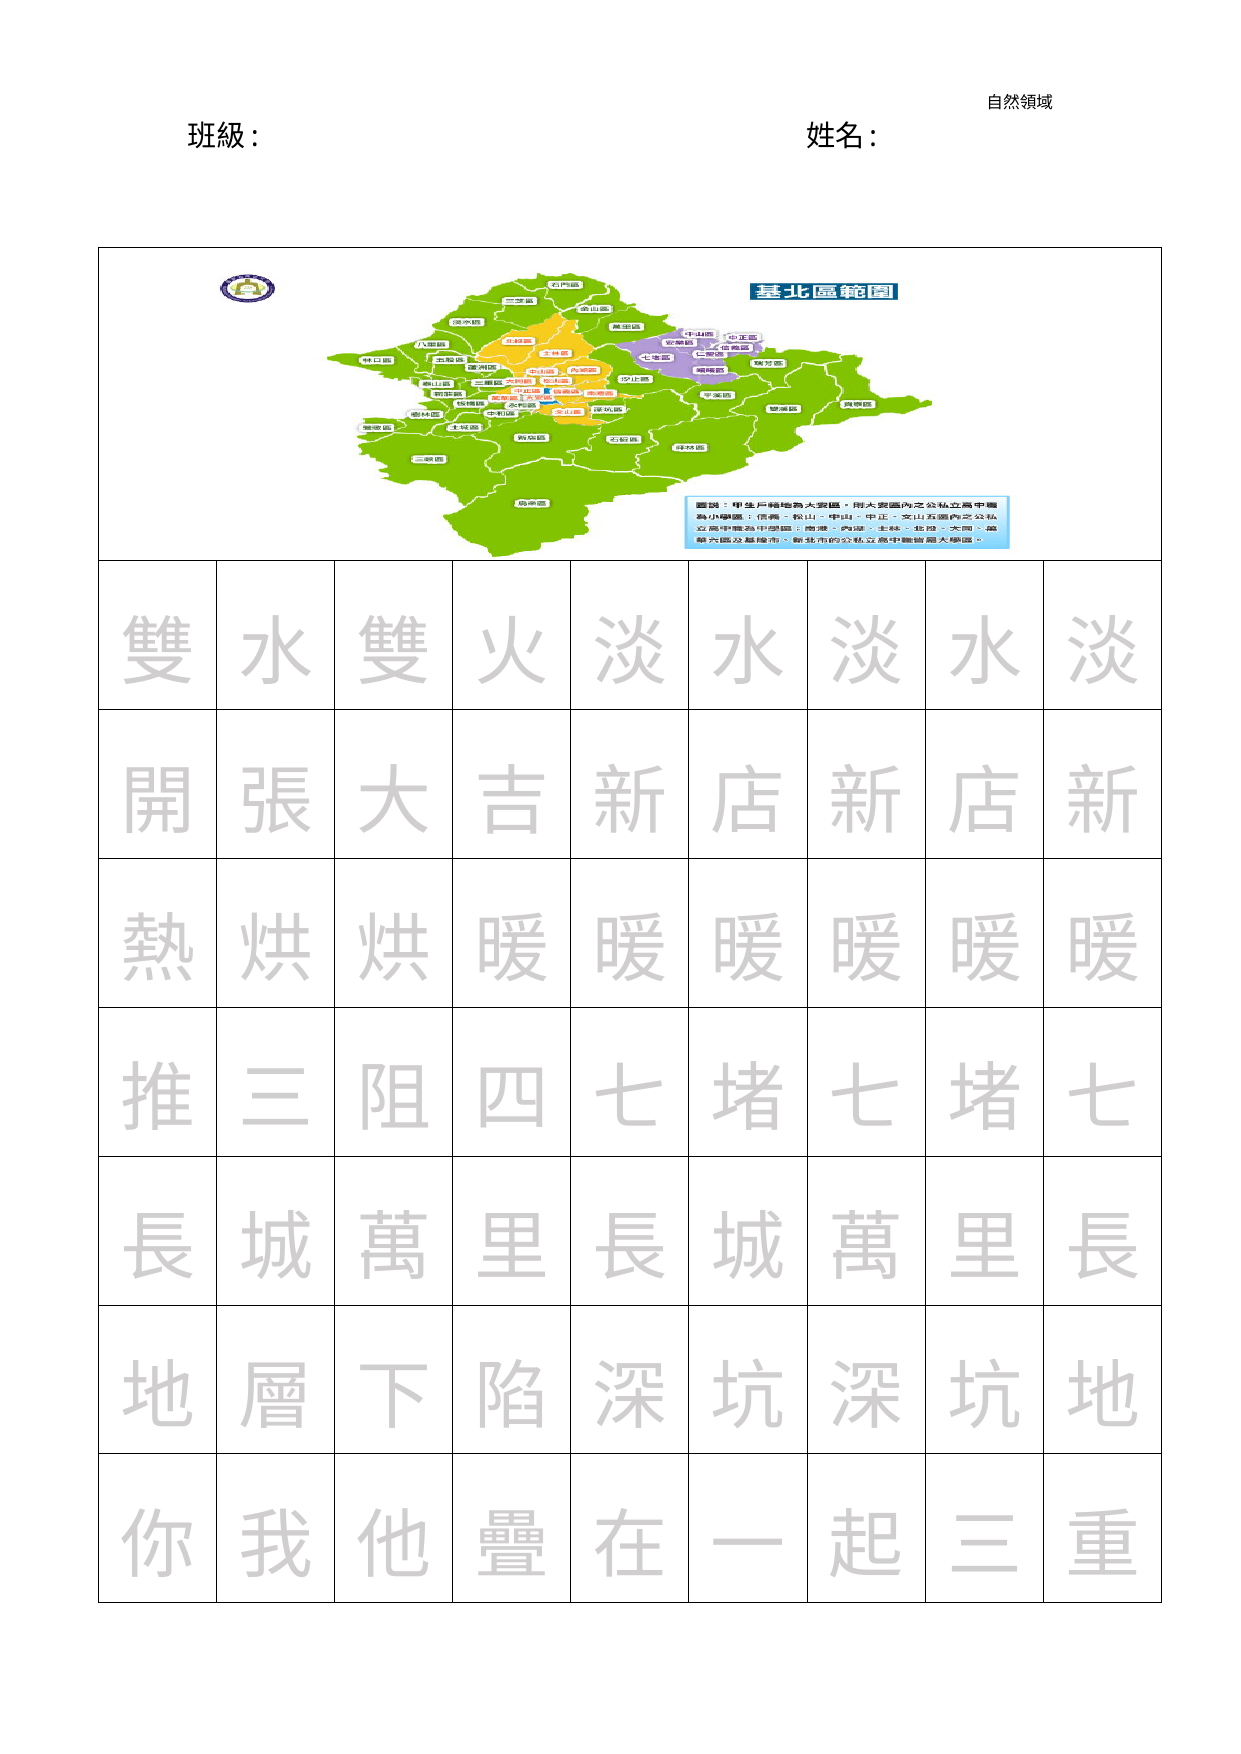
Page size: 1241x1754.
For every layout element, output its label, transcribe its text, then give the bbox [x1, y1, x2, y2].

table_cell 疊 [453, 1454, 570, 1602]
table_cell 暖 [926, 859, 1043, 1007]
table_cell 暖 [1044, 859, 1161, 1007]
table_cell 萬 [335, 1157, 452, 1304]
table_cell 烘 [335, 859, 452, 1007]
table_cell 阻 [335, 1008, 452, 1156]
table_cell 大 [335, 710, 452, 858]
table_cell 七 [571, 1008, 688, 1156]
table_cell 地 [1044, 1306, 1161, 1453]
table_cell 下 [335, 1306, 452, 1453]
table_cell 萬 [808, 1157, 925, 1304]
table_cell 長 [1044, 1157, 1161, 1304]
table_cell 開 [99, 710, 216, 858]
table_cell 店 [926, 710, 1043, 858]
table_cell 暖 [453, 859, 570, 1007]
table_cell 我 [217, 1454, 334, 1602]
table_cell 淡 [808, 561, 925, 709]
table_cell 新 [571, 710, 688, 858]
table_cell 起 [808, 1454, 925, 1602]
table_cell 雙 [335, 561, 452, 709]
table_cell 暖 [571, 859, 688, 1007]
table_cell 暖 [808, 859, 925, 1007]
table_cell 七 [1044, 1008, 1161, 1156]
table_cell 深 [808, 1306, 925, 1453]
table_cell 堵 [926, 1008, 1043, 1156]
table_cell 陷 [453, 1306, 570, 1453]
table_cell 吉 [453, 710, 570, 858]
table_header [99, 248, 1161, 560]
table_cell 四 [453, 1008, 570, 1156]
table_cell 坑 [926, 1306, 1043, 1453]
table_cell 坑 [689, 1306, 807, 1453]
table_cell 水 [926, 561, 1043, 709]
table_cell 三 [217, 1008, 334, 1156]
table_cell 層 [217, 1306, 334, 1453]
table_cell 火 [453, 561, 570, 709]
table_cell 他 [335, 1454, 452, 1602]
table_cell 里 [453, 1157, 570, 1304]
table_cell 熱 [99, 859, 216, 1007]
table_cell 水 [689, 561, 807, 709]
table_cell 暖 [689, 859, 807, 1007]
table_cell 堵 [689, 1008, 807, 1156]
table_cell 推 [99, 1008, 216, 1156]
table_cell 城 [217, 1157, 334, 1304]
table_cell 店 [689, 710, 807, 858]
table_cell 長 [99, 1157, 216, 1304]
table_cell 淡 [1044, 561, 1161, 709]
table_cell 新 [1044, 710, 1161, 858]
table_cell 淡 [571, 561, 688, 709]
table_cell 雙 [99, 561, 216, 709]
table_cell 深 [571, 1306, 688, 1453]
table_cell 你 [99, 1454, 216, 1602]
table_cell 三 [926, 1454, 1043, 1602]
table_cell 在 [571, 1454, 688, 1602]
table_cell 地 [99, 1306, 216, 1453]
table_cell 重 [1044, 1454, 1161, 1602]
table_cell 一 [689, 1454, 807, 1602]
table_cell 長 [571, 1157, 688, 1304]
table_cell 城 [689, 1157, 807, 1304]
table_cell 七 [808, 1008, 925, 1156]
table_cell 水 [217, 561, 334, 709]
table_cell 張 [217, 710, 334, 858]
table_cell 新 [808, 710, 925, 858]
table_cell 烘 [217, 859, 334, 1007]
table_cell 里 [926, 1157, 1043, 1304]
